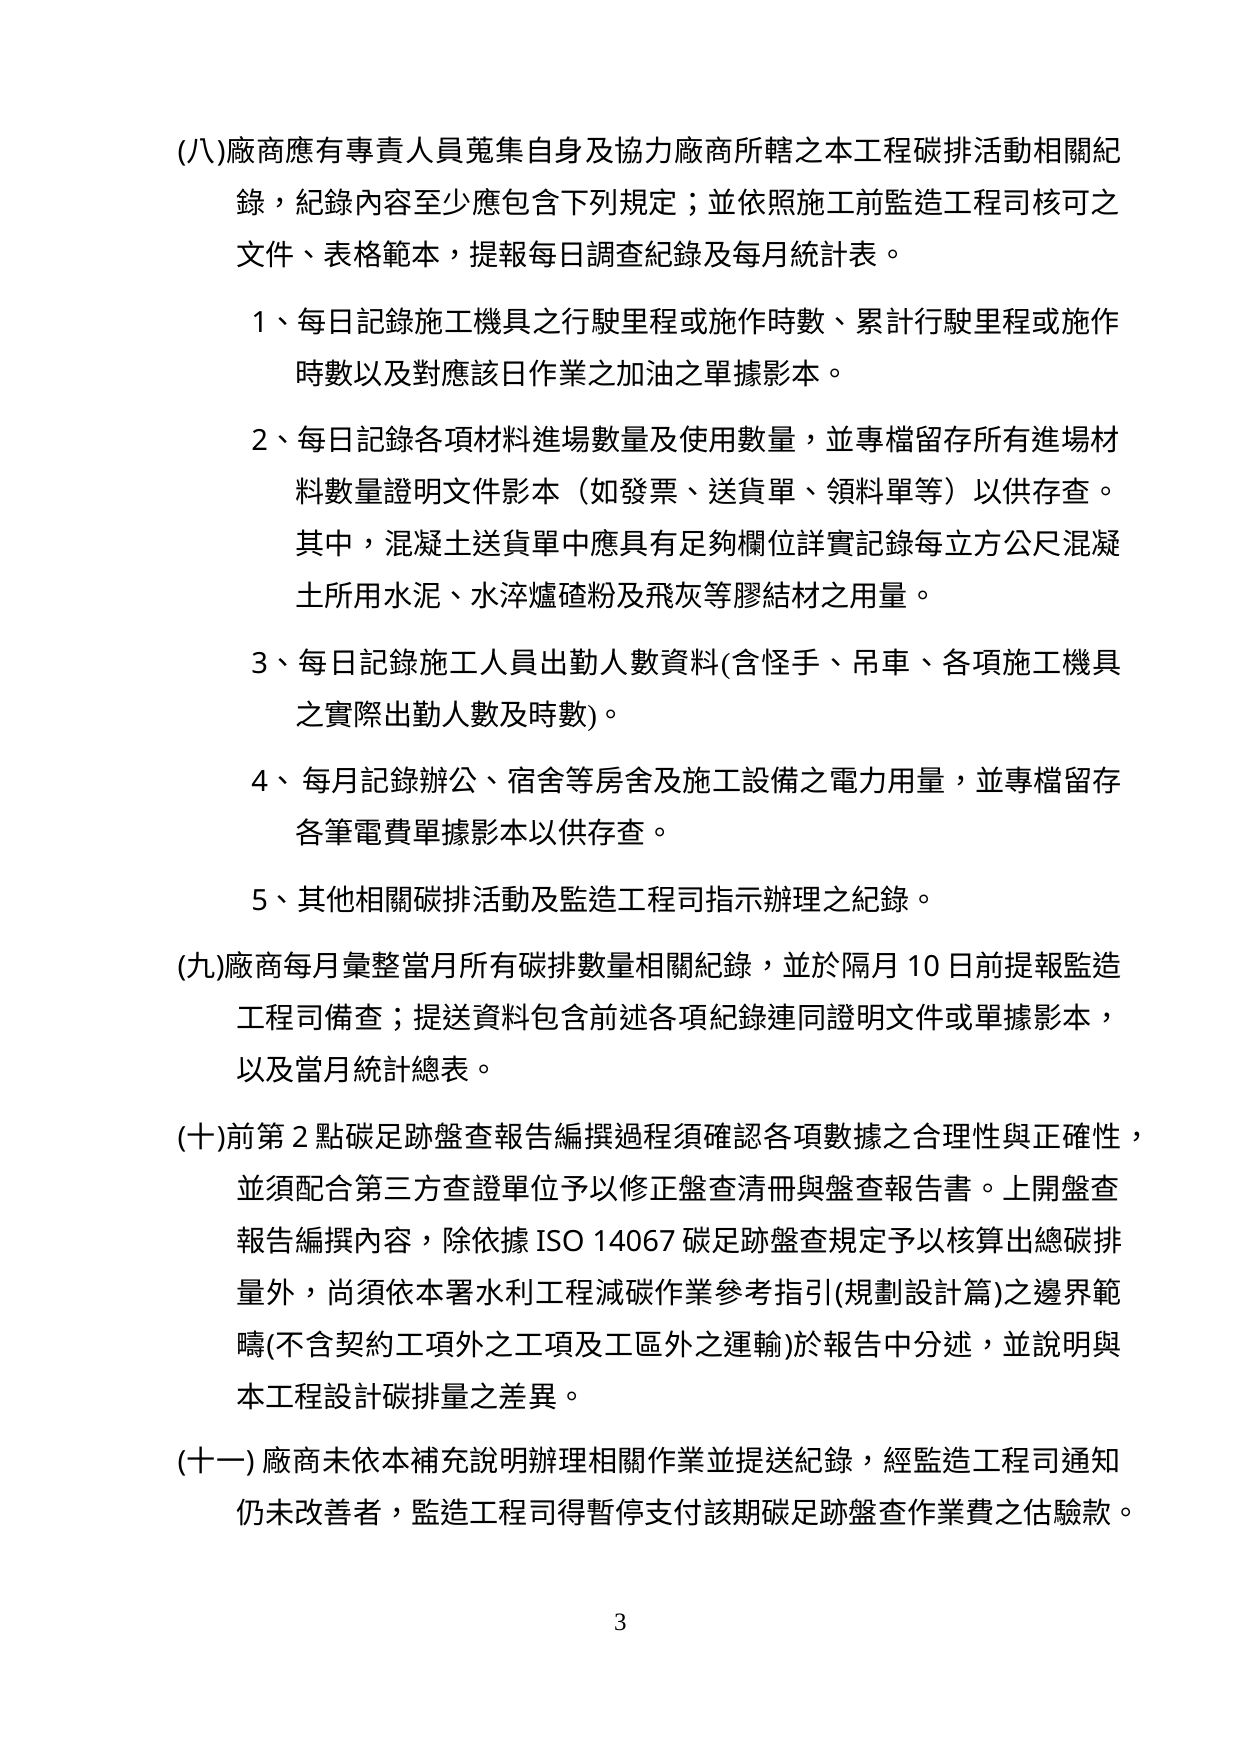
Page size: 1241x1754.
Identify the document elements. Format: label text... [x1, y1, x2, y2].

text 1、每日記錄施工機具之行駛里程或施作時數、累計行駛里程或施作時數以及對應該日作業之加油之單據影本。 [251, 289, 1122, 393]
text (八)廠商應有專責人員蒐集自身及協力廠商所轄之本工程碳排活動相關紀錄，紀錄內容至少應包含下列規定；並依照施工前監造工程司核可之文件、表格範本，提報每日調查紀錄及每月統計表。 [177, 118, 1122, 274]
text 3、每日記錄施工人員出勤人數資料(含怪手、吊車、各項施工機具之實際出勤人數及時數)。 [251, 630, 1122, 734]
text 2、每日記錄各項材料進場數量及使用數量，並專檔留存所有進場材料數量證明文件影本（如發票、送貨單、領料單等）以供存查。其中，混凝土送貨單中應具有足夠欄位詳實記錄每立方公尺混凝土所用水泥、水淬爐碴粉及飛灰等膠結材之用量。 [251, 407, 1122, 615]
text 4、 每月記錄辦公、宿舍等房舍及施工設備之電力用量，並專檔留存各筆電費單據影本以供存查。 [251, 748, 1122, 852]
text 5、其他相關碳排活動及監造工程司指示辦理之紀錄。 [251, 867, 1122, 919]
text (十一) 廠商未依本補充說明辦理相關作業並提送紀錄，經監造工程司通知仍未改善者，監造工程司得暫停支付該期碳足跡盤查作業費之估驗款。 [177, 1428, 1122, 1532]
text (十)前第2點碳足跡盤查報告編撰過程須確認各項數據之合理性與正確性，並須配合第三方查證單位予以修正盤查清冊與盤查報告書。上開盤查報告編撰內容，除依據ISO 14067碳足跡盤查規定予以核算出總碳排量外，尚須依本署水利工程減碳作業參考指引(規劃設計篇)之邊界範疇(不含契約工項外之工項及工區外之運輸)於報告中分述，並說明與本工程設計碳排量之差異。 [177, 1104, 1122, 1416]
text (九)廠商每月彙整當月所有碳排數量相關紀錄，並於隔月10日前提報監造工程司備查；提送資料包含前述各項紀錄連同證明文件或單據影本，以及當月統計總表。 [177, 933, 1122, 1089]
